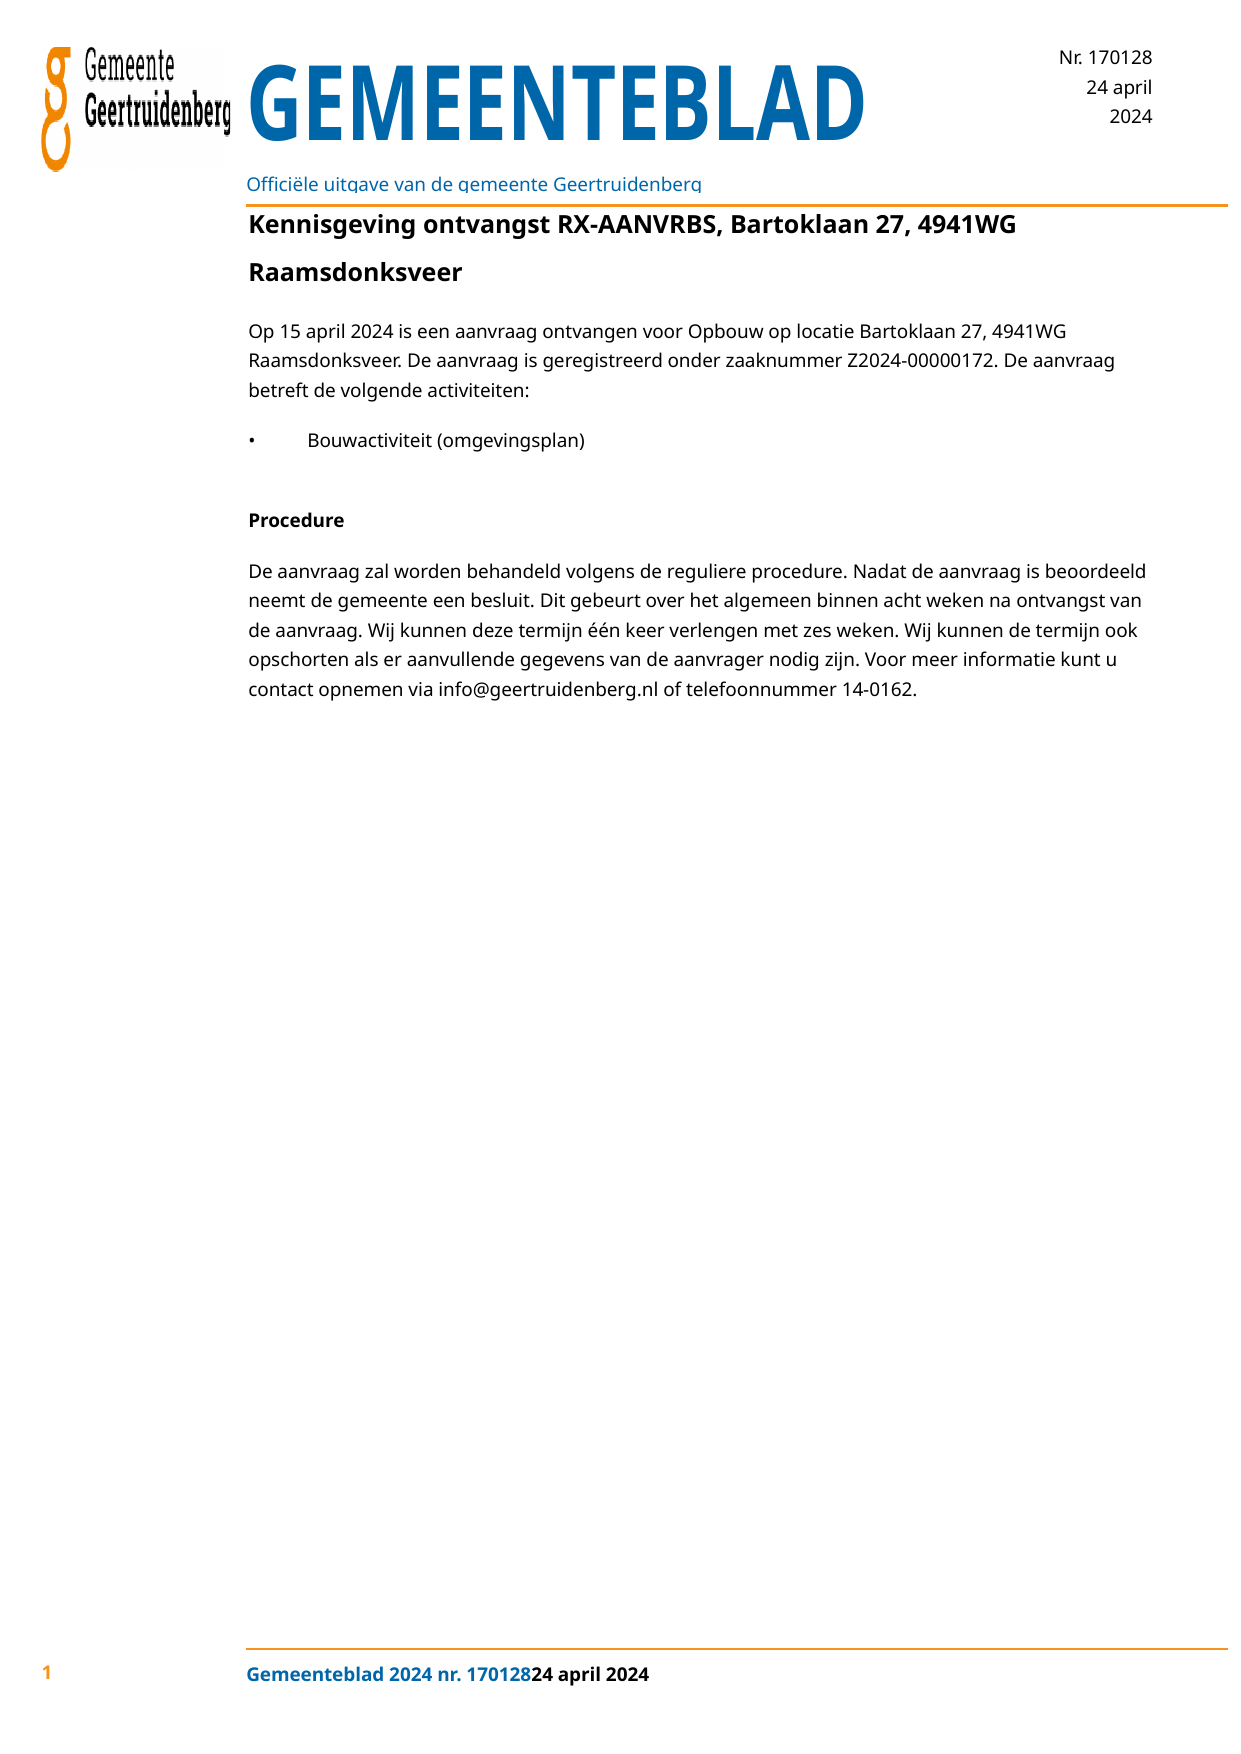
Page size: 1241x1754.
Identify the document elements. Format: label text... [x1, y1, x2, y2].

text De aanvraag zal worden behandeld volgens de reguliere procedure. Nadat de aanvraag is beoordeeld neemt de gemeente een besluit. Dit gebeurt over het algemeen binnen acht weken na ontvangst van de aanvraag. Wij kunnen deze termijn één keer verlengen met zes weken. Wij kunnen de termijn ook opschorten als er aanvullende gegevens van de aanvrager nodig zijn. Voor meer informatie kunt u contact opnemen via info@geertruidenberg.nl of telefoonnummer 14-0162. [248, 558, 1152, 702]
text Kennisgeving ontvangst RX-AANVRBS, Bartoklaan 27, 4941WG Raamsdonksveer [248, 207, 1152, 288]
picture [41, 47, 231, 172]
list Bouwactiviteit (omgevingsplan) [248, 427, 1152, 453]
text Op 15 april 2024 is een aanvraag ontvangen voor Opbouw op locatie Bartoklaan 27, 4941WG Raamsdonksveer. De aanvraag is geregistreerd onder zaaknummer Z2024-00000172. De aanvraag betreft de volgende activiteiten: [248, 318, 1152, 403]
text Procedure [248, 507, 1152, 533]
